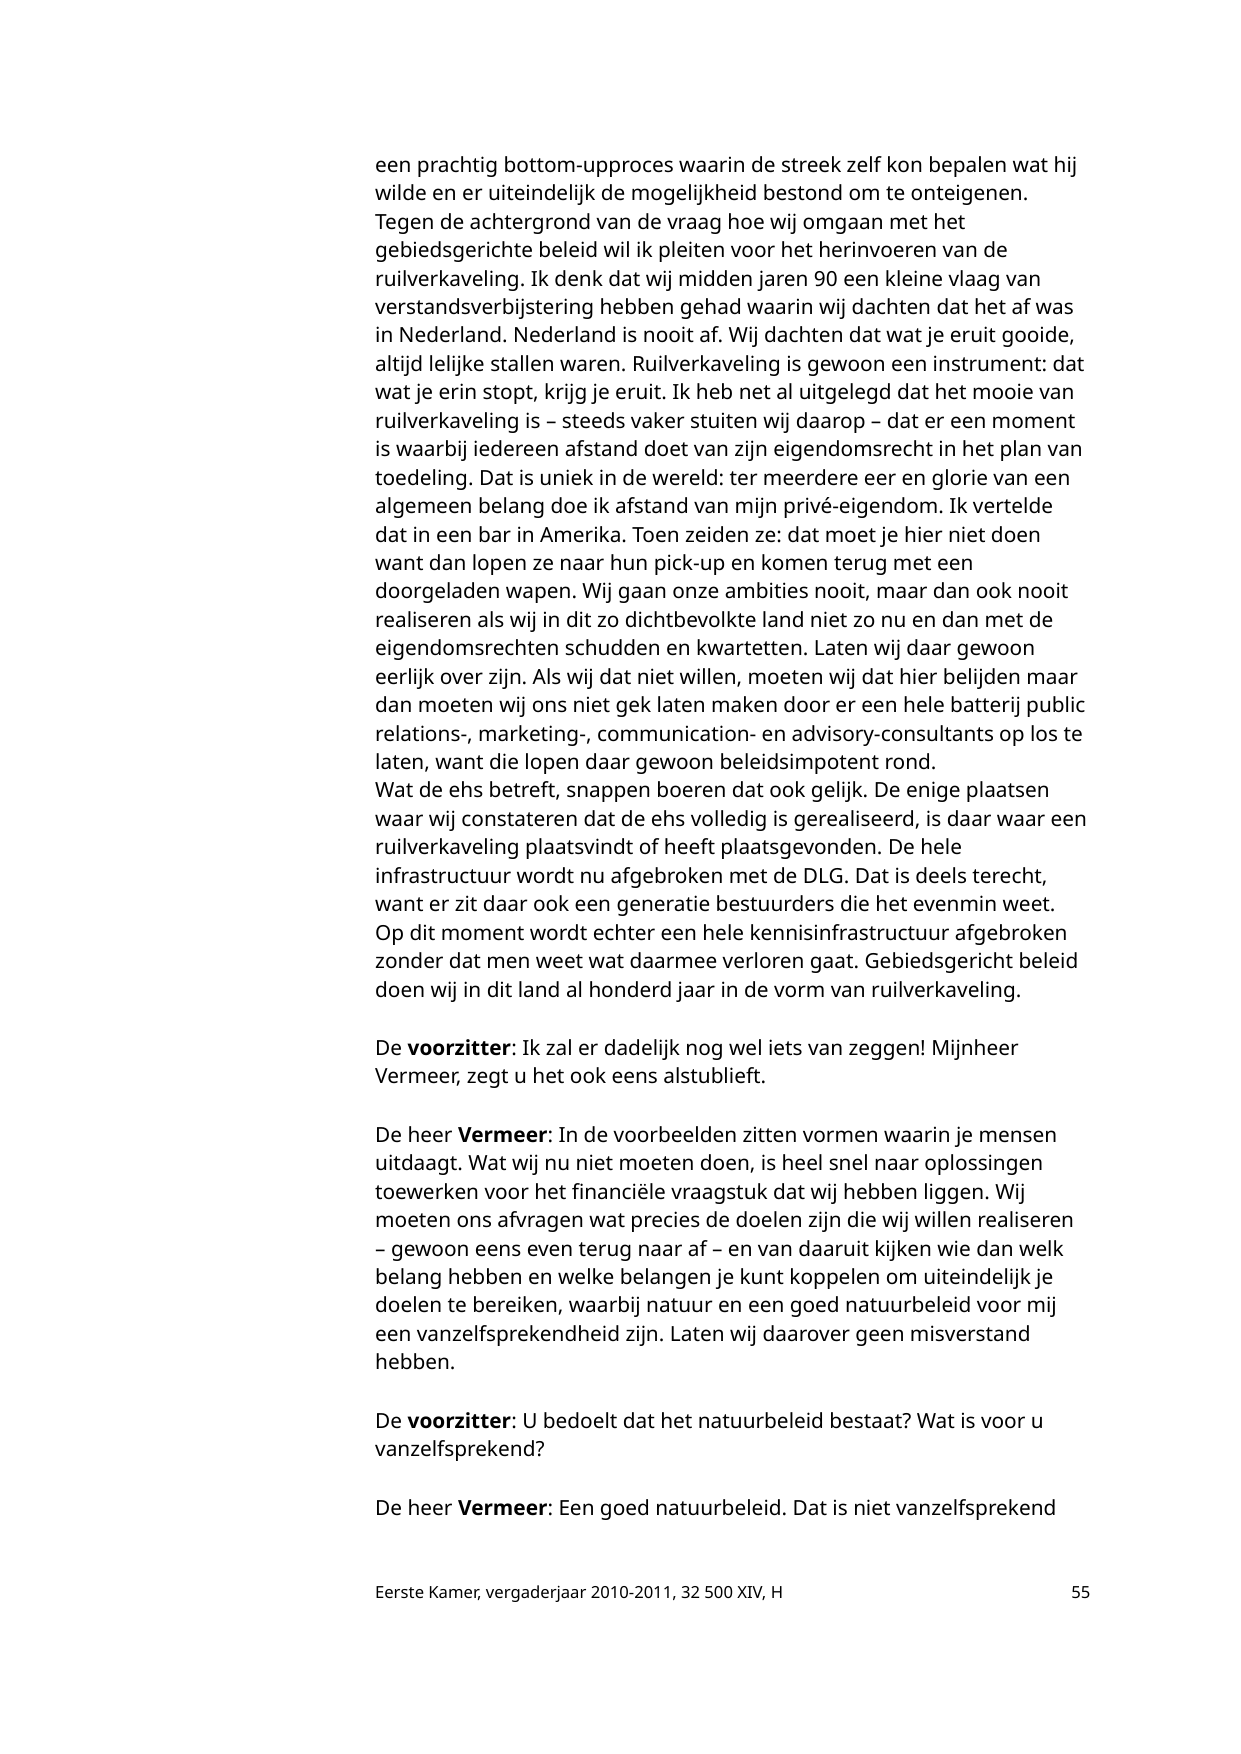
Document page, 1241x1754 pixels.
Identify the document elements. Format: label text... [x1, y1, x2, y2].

text De voorzitter: Ik zal er dadelijk nog wel iets van zeggen! Mijnheer Vermeer, zegt u het ook eens alstublieft. [375, 1033, 1090, 1090]
text Wat de ehs betreft, snappen boeren dat ook gelijk. De enige plaatsen waar wij constateren dat de ehs volledig is gerealiseerd, is daar waar een ruilverkaveling plaatsvindt of heeft plaatsgevonden. De hele infrastructuur wordt nu afgebroken met de DLG. Dat is deels terecht, want er zit daar ook een generatie bestuurders die het evenmin weet. Op dit moment wordt echter een hele kennisinfrastructuur afgebroken zonder dat men weet wat daarmee verloren gaat. Gebiedsgericht beleid doen wij in dit land al honderd jaar in de vorm van ruilverkaveling. [375, 776, 1090, 1003]
text De voorzitter: U bedoelt dat het natuurbeleid bestaat? Wat is voor u vanzelfsprekend? [375, 1406, 1090, 1463]
text Tegen de achtergrond van de vraag hoe wij omgaan met het gebiedsgerichte beleid wil ik pleiten voor het herinvoeren van de ruilverkaveling. Ik denk dat wij midden jaren 90 een kleine vlaag van verstandsverbijstering hebben gehad waarin wij dachten dat het af was in Nederland. Nederland is nooit af. Wij dachten dat wat je eruit gooide, altijd lelijke stallen waren. Ruilverkaveling is gewoon een instrument: dat wat je erin stopt, krijg je eruit. Ik heb net al uitgelegd dat het mooie van ruilverkaveling is – steeds vaker stuiten wij daarop – dat er een moment is waarbij iedereen afstand doet van zijn eigendomsrecht in het plan van toedeling. Dat is uniek in de wereld: ter meerdere eer en glorie van een algemeen belang doe ik afstand van mijn privé-eigendom. Ik vertelde dat in een bar in Amerika. Toen zeiden ze: dat moet je hier niet doen want dan lopen ze naar hun pick-up en komen terug met een doorgeladen wapen. Wij gaan onze ambities nooit, maar dan ook nooit realiseren als wij in dit zo dichtbevolkte land niet zo nu en dan met de eigendomsrechten schudden en kwartetten. Laten wij daar gewoon eerlijk over zijn. Als wij dat niet willen, moeten wij dat hier belijden maar dan moeten wij ons niet gek laten maken door er een hele batterij public relations-, marketing-, communication- en advisory-consultants op los te laten, want die lopen daar gewoon beleidsimpotent rond. [375, 207, 1090, 776]
text een prachtig bottom-upproces waarin de streek zelf kon bepalen wat hij wilde en er uiteindelijk de mogelijkheid bestond om te onteigenen. [375, 150, 1090, 207]
text De heer Vermeer: Een goed natuurbeleid. Dat is niet vanzelfsprekend [375, 1493, 1090, 1521]
text De heer Vermeer: In de voorbeelden zitten vormen waarin je mensen uitdaagt. Wat wij nu niet moeten doen, is heel snel naar oplossingen toewerken voor het financiële vraagstuk dat wij hebben liggen. Wij moeten ons afvragen wat precies de doelen zijn die wij willen realiseren – gewoon eens even terug naar af – en van daaruit kijken wie dan welk belang hebben en welke belangen je kunt koppelen om uiteindelijk je doelen te bereiken, waarbij natuur en een goed natuurbeleid voor mij een vanzelfsprekendheid zijn. Laten wij daarover geen misverstand hebben. [375, 1120, 1090, 1376]
